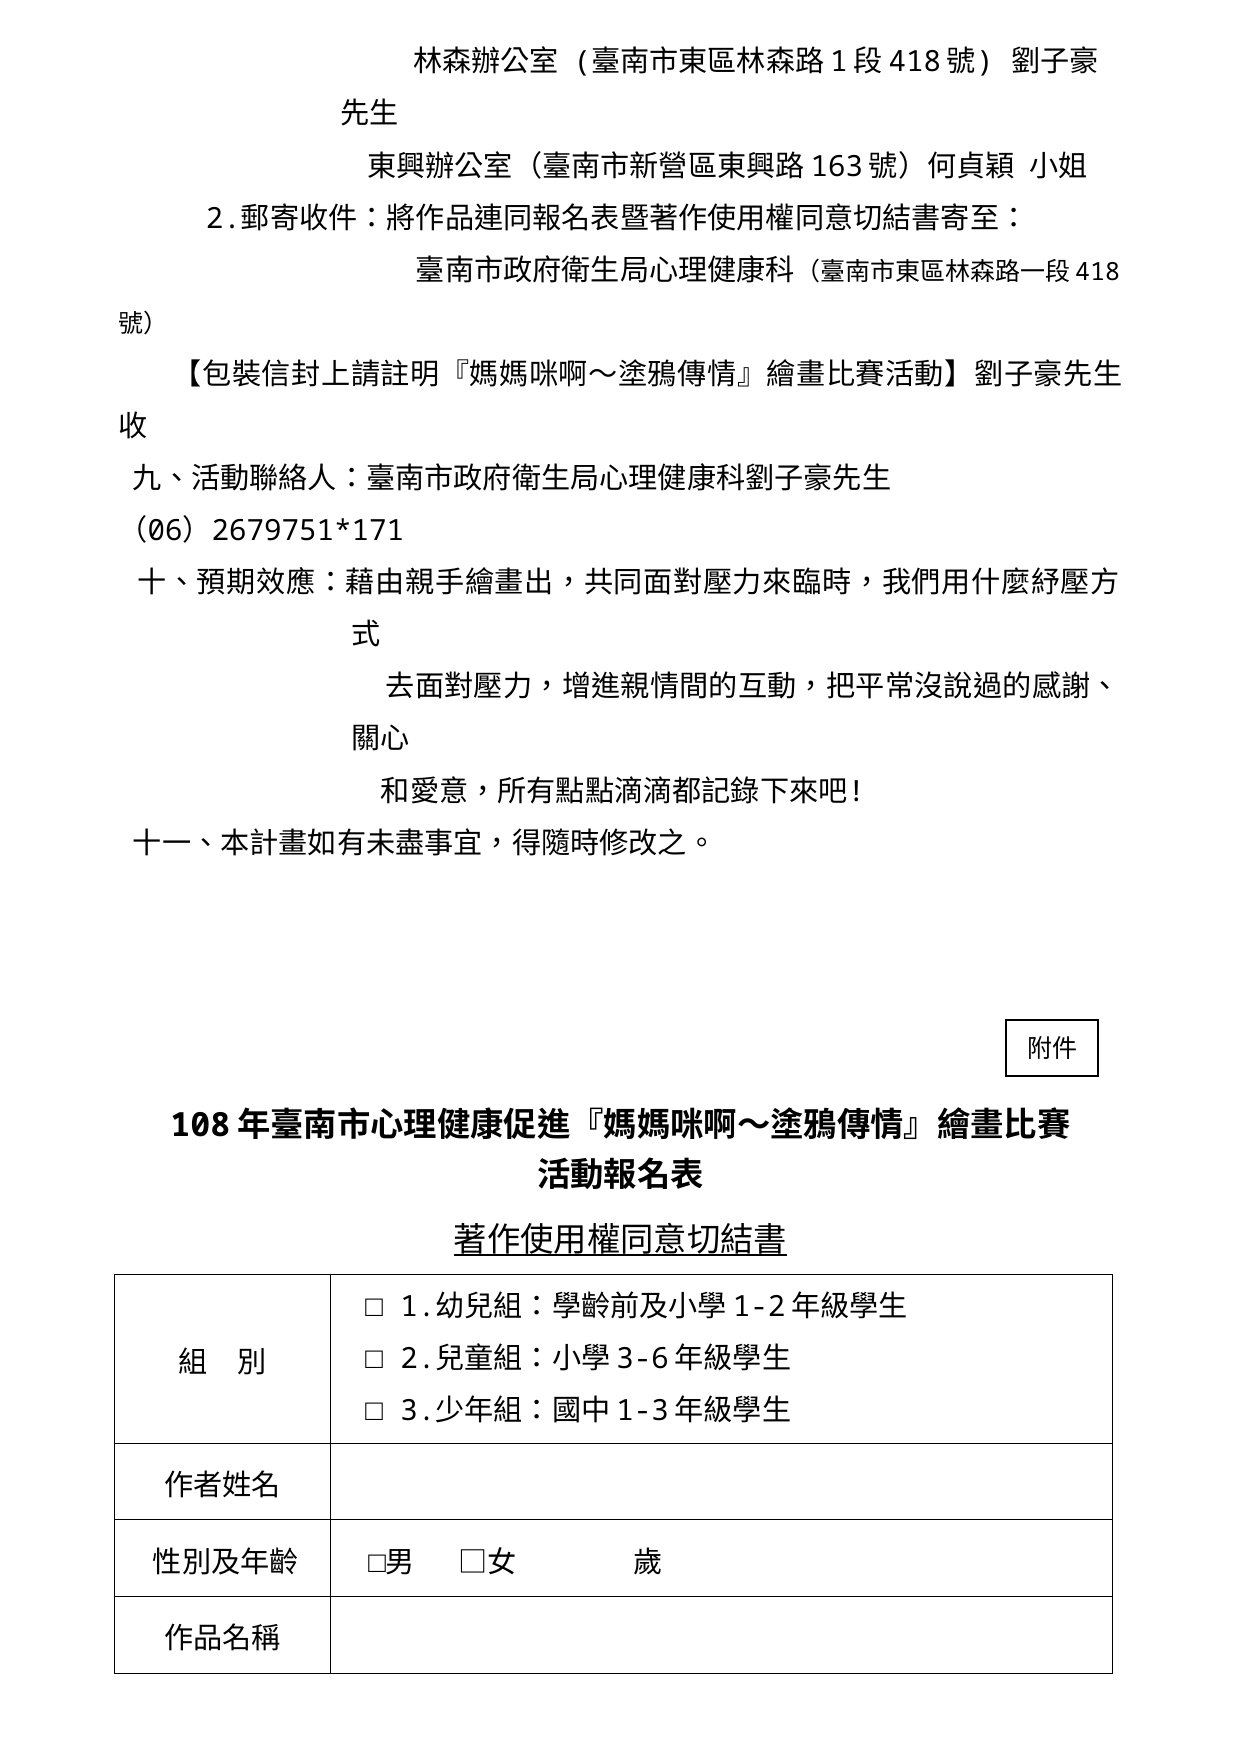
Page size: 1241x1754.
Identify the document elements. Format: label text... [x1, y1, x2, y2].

text 【包裝信封上請註明『媽媽咪啊〜塗鴉傳情』繪畫比賽活動】劉子豪先生收 [118, 343, 1122, 447]
text 108年臺南市心理健康促進『媽媽咪啊〜塗鴉傳情』繪畫比賽 [118, 1103, 1122, 1145]
text 附件1 [1021, 1028, 1082, 1067]
text 九、活動聯絡人：臺南市政府衛生局心理健康科劉子豪先生（06）2679751*171 [118, 447, 1122, 551]
table_cell 作品名稱 [115, 1597, 330, 1673]
text 臺南市政府衛生局心理健康科（臺南市東區林森路一段418號） [118, 238, 1122, 343]
table_cell [331, 1444, 1112, 1519]
text 十一、本計畫如有未盡事宜，得隨時修改之。 [118, 811, 1122, 863]
text 活動報名表 [118, 1145, 1122, 1197]
table_cell [331, 1597, 1112, 1673]
text 東興辦公室（臺南市新營區東興路163號）何貞穎 小姐 [338, 134, 1122, 186]
table_header □ 1.幼兒組：學齡前及小學1-2年級學生 □ 2.兒童組：小學3-6年級學生 □ 3.少年組：國中1-3年級學生 3.少年組：國中1-3年級學生 [331, 1275, 1112, 1443]
text 十、預期效應：藉由親手繪畫出，共同面對壓力來臨時，我們用什麼紓壓方式 [118, 551, 1122, 655]
table_header 組 別 [115, 1275, 330, 1443]
text 林森辦公室 (臺南市東區林森路1段418號) 劉子豪 先生 [133, 30, 1122, 134]
text 和愛意，所有點點滴滴都記錄下來吧! [118, 759, 1122, 811]
text 2.郵寄收件：將作品連同報名表暨著作使用權同意切結書寄至： [118, 186, 1122, 238]
text 去面對壓力，增進親情間的互動，把平常沒說過的感謝、關心 [118, 655, 1122, 759]
table_cell 作者姓名 [115, 1444, 330, 1519]
table_cell 性別及年齡 [115, 1520, 330, 1596]
text 著作使用權同意切結書 [118, 1209, 1122, 1261]
table_cell □男 □女 歲 [331, 1520, 1112, 1596]
